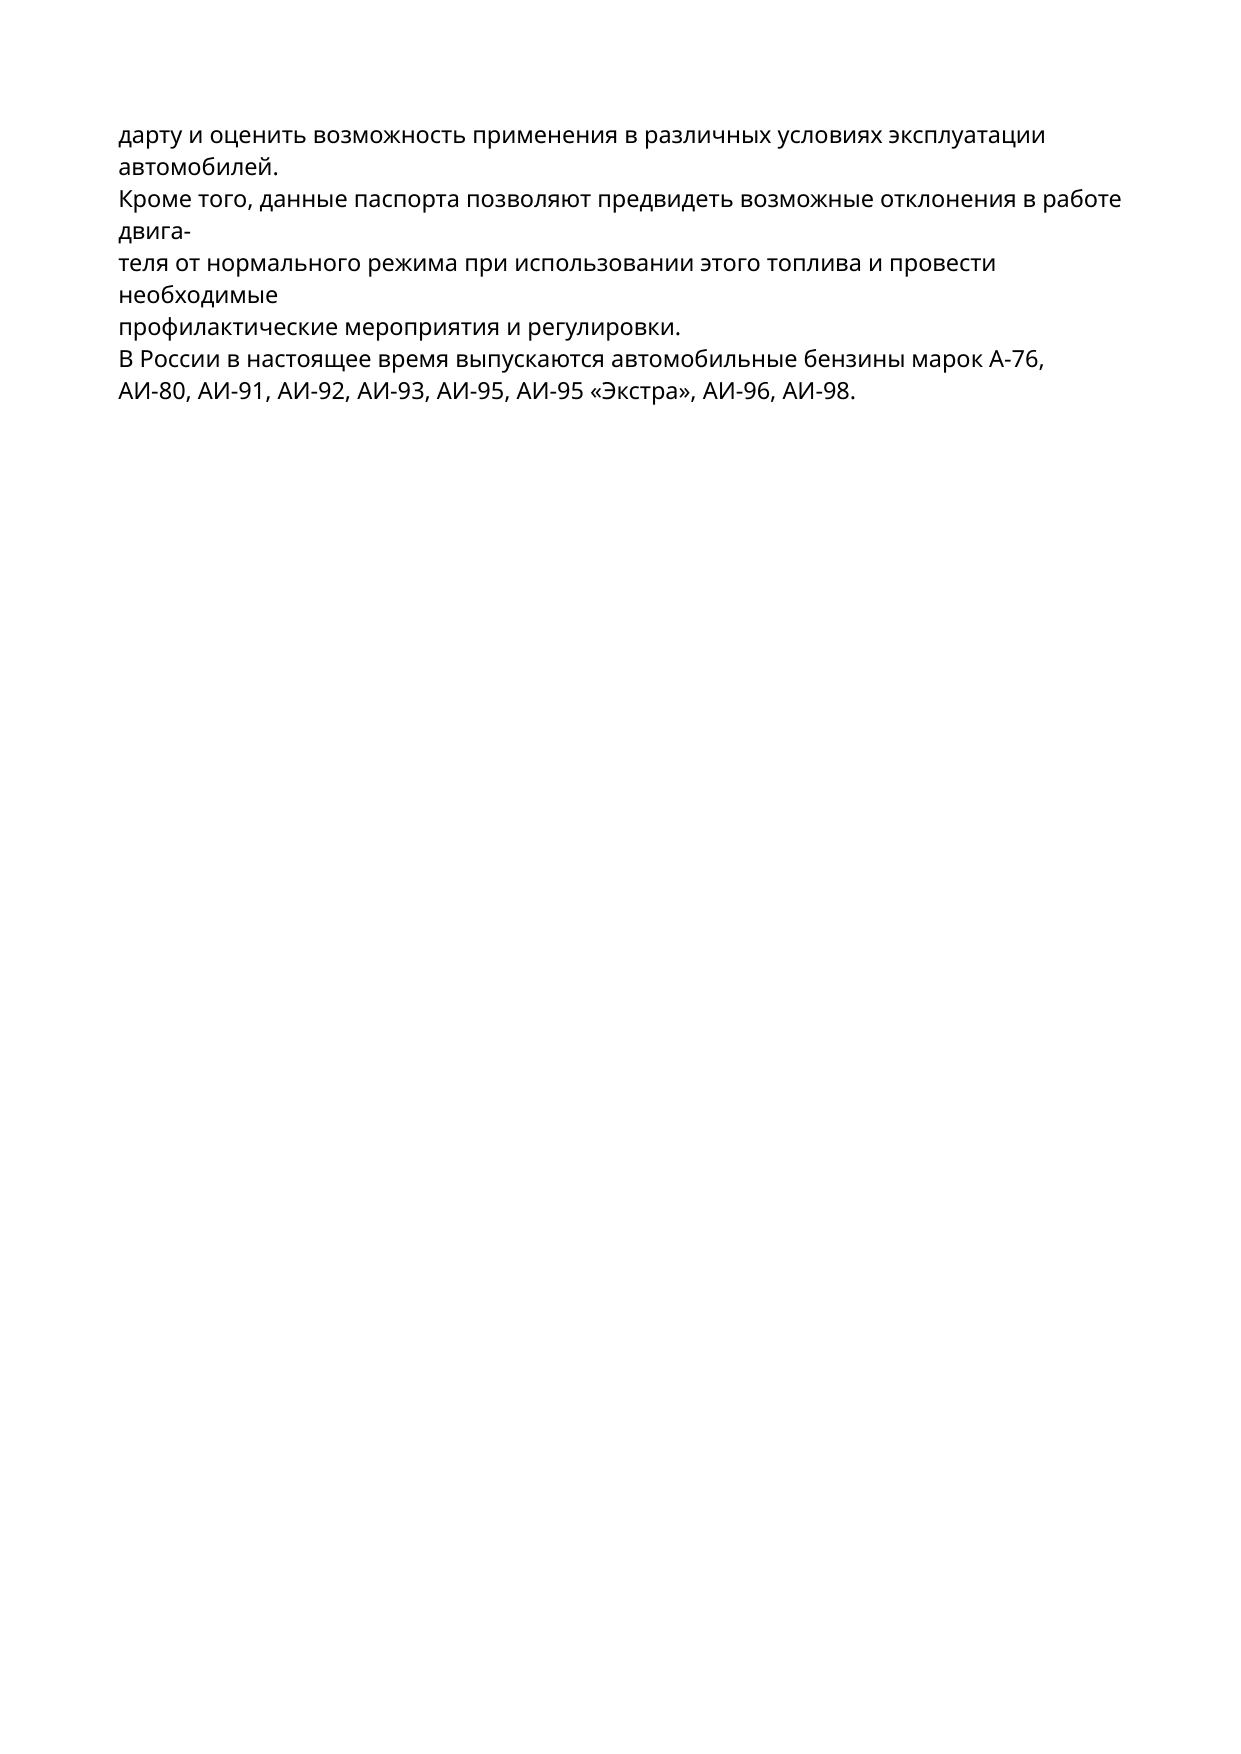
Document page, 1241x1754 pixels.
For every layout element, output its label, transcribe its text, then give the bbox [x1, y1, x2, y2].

text профилактические мероприятия и регулировки. [118, 310, 1122, 342]
text В России в настоящее время выпускаются автомобильные бензины марок А-76, [118, 342, 1122, 374]
text Кроме того, данные паспорта позволяют предвидеть возможные отклонения в работе двига- [118, 182, 1122, 246]
text теля от нормального режима при использовании этого топлива и провести необходимые [118, 246, 1122, 310]
text дарту и оценить возможность применения в различных условиях эксплуатации автомобилей. [118, 118, 1122, 182]
text АИ-80, АИ-91, АИ-92, АИ-93, АИ-95, АИ-95 «Экстра», АИ-96, АИ-98. [118, 374, 1122, 406]
